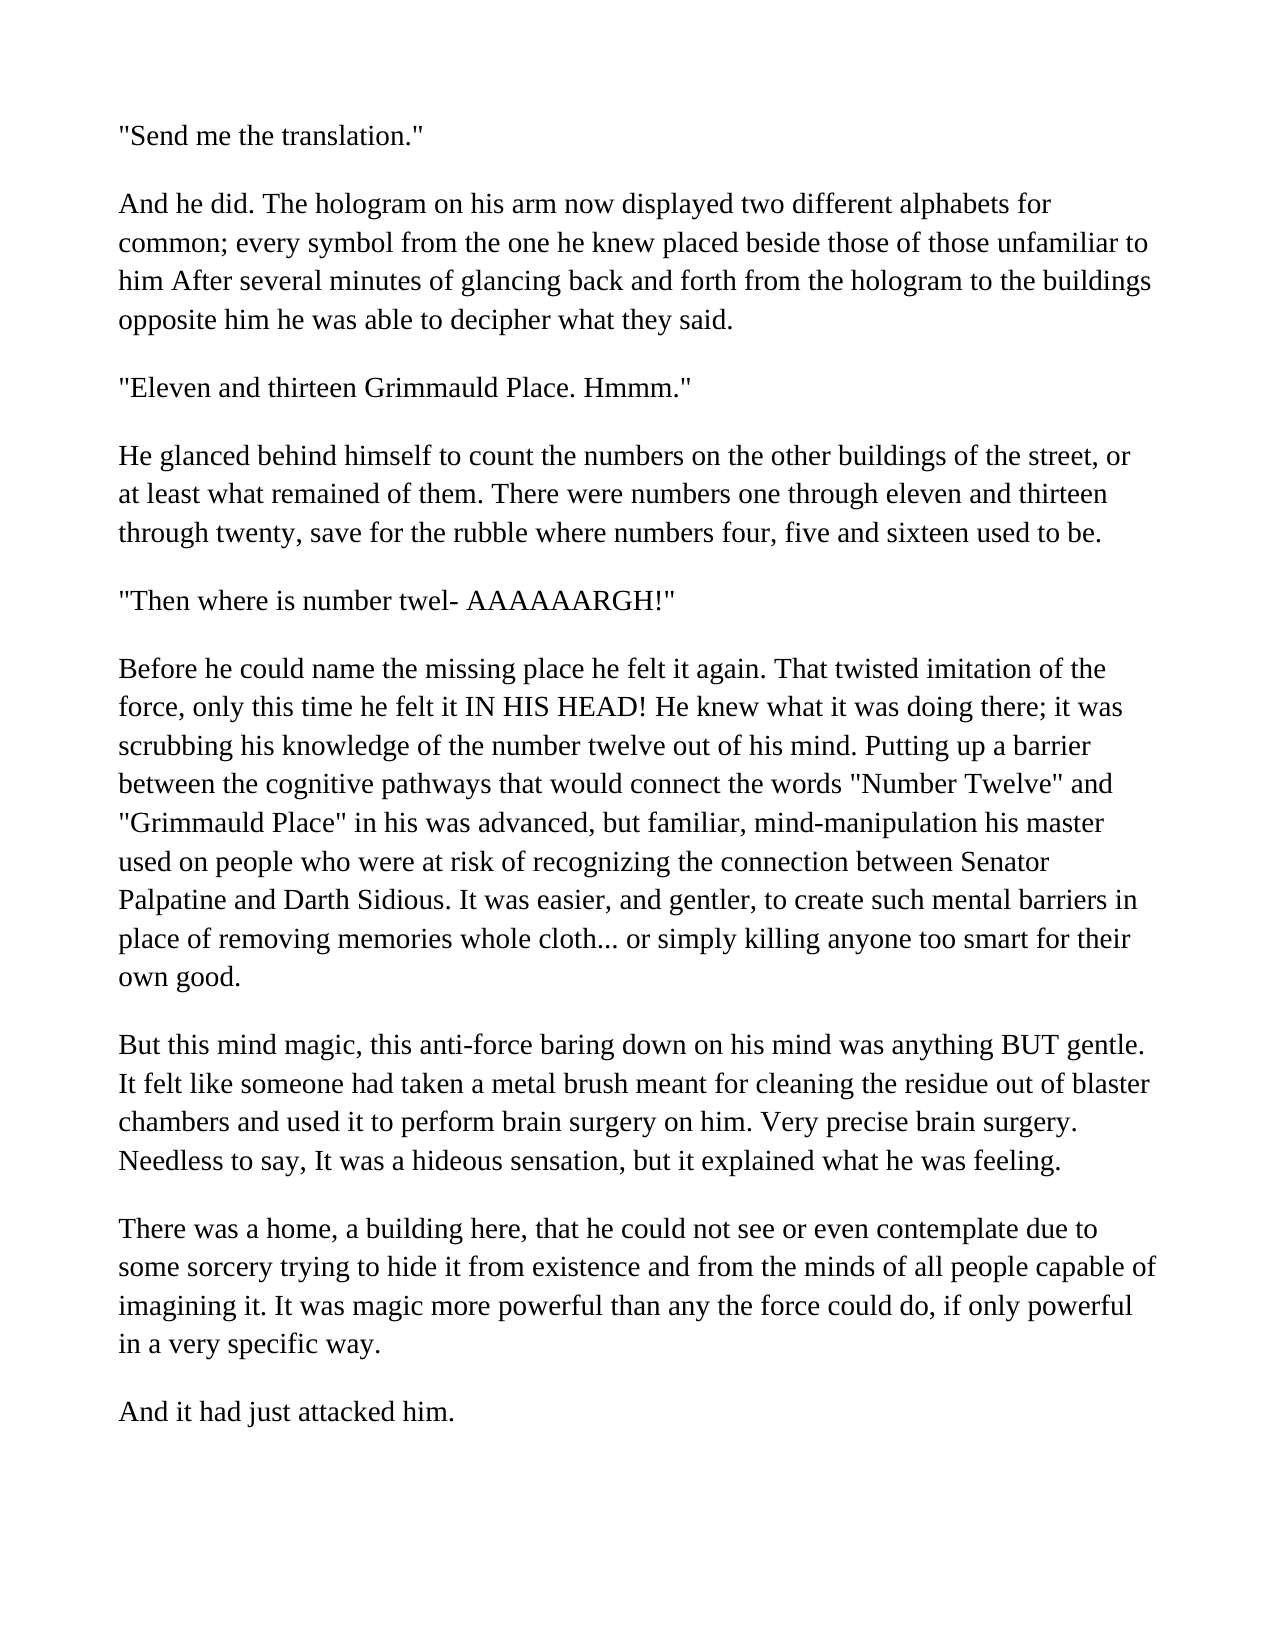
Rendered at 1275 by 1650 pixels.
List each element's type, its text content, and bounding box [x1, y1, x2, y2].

text There was a home, a building here, that he could not see or even contemplate due to some sorcery trying to hide it from existence and from the minds of all people capable of imagining it. It was magic more powerful than any the force could do, if only powerful in a very specific way. [118, 1211, 1157, 1360]
text "Eleven and thirteen Grimmauld Place. Hmmm." [118, 370, 1157, 403]
text But this mind magic, this anti-force baring down on his mind was anything BUT gentle. It felt like someone had taken a metal brush meant for cleaning the residue out of blaster chambers and used it to perform brain surgery on him. Very precise brain surgery. Needless to say, It was a hideous sensation, but it explained what he was feeling. [118, 1027, 1157, 1176]
text Before he could name the missing place he felt it again. That twisted imitation of the force, only this time he felt it IN HIS HEAD! He knew what it was doing there; it was scrubbing his knowledge of the number twelve out of his mind. Putting up a barrier between the cognitive pathways that would connect the words "Number Twelve" and "Grimmauld Place" in his was advanced, but familiar, mind-manipulation his master used on people who were at risk of recognizing the connection between Senator Palpatine and Darth Sidious. It was easier, and gentler, to create such mental barriers in place of removing memories whole cloth... or simply killing anyone too smart for their own good. [118, 651, 1157, 993]
text "Send me the translation." [118, 118, 1157, 152]
text And it had just attacked him. [118, 1394, 1157, 1428]
text He glanced behind himself to count the numbers on the other buildings of the street, or at least what remained of them. There were numbers one through eleven and thirteen through twenty, save for the rubble where numbers four, five and sixteen used to be. [118, 438, 1157, 548]
text "Then where is number twel- AAAAAARGH!" [118, 583, 1157, 616]
text And he did. The hologram on his arm now displayed two different alphabets for common; every symbol from the one he knew placed beside those of those unfamiliar to him After several minutes of glancing back and forth from the hologram to the buildings opposite him he was able to decipher what they said. [118, 186, 1157, 335]
